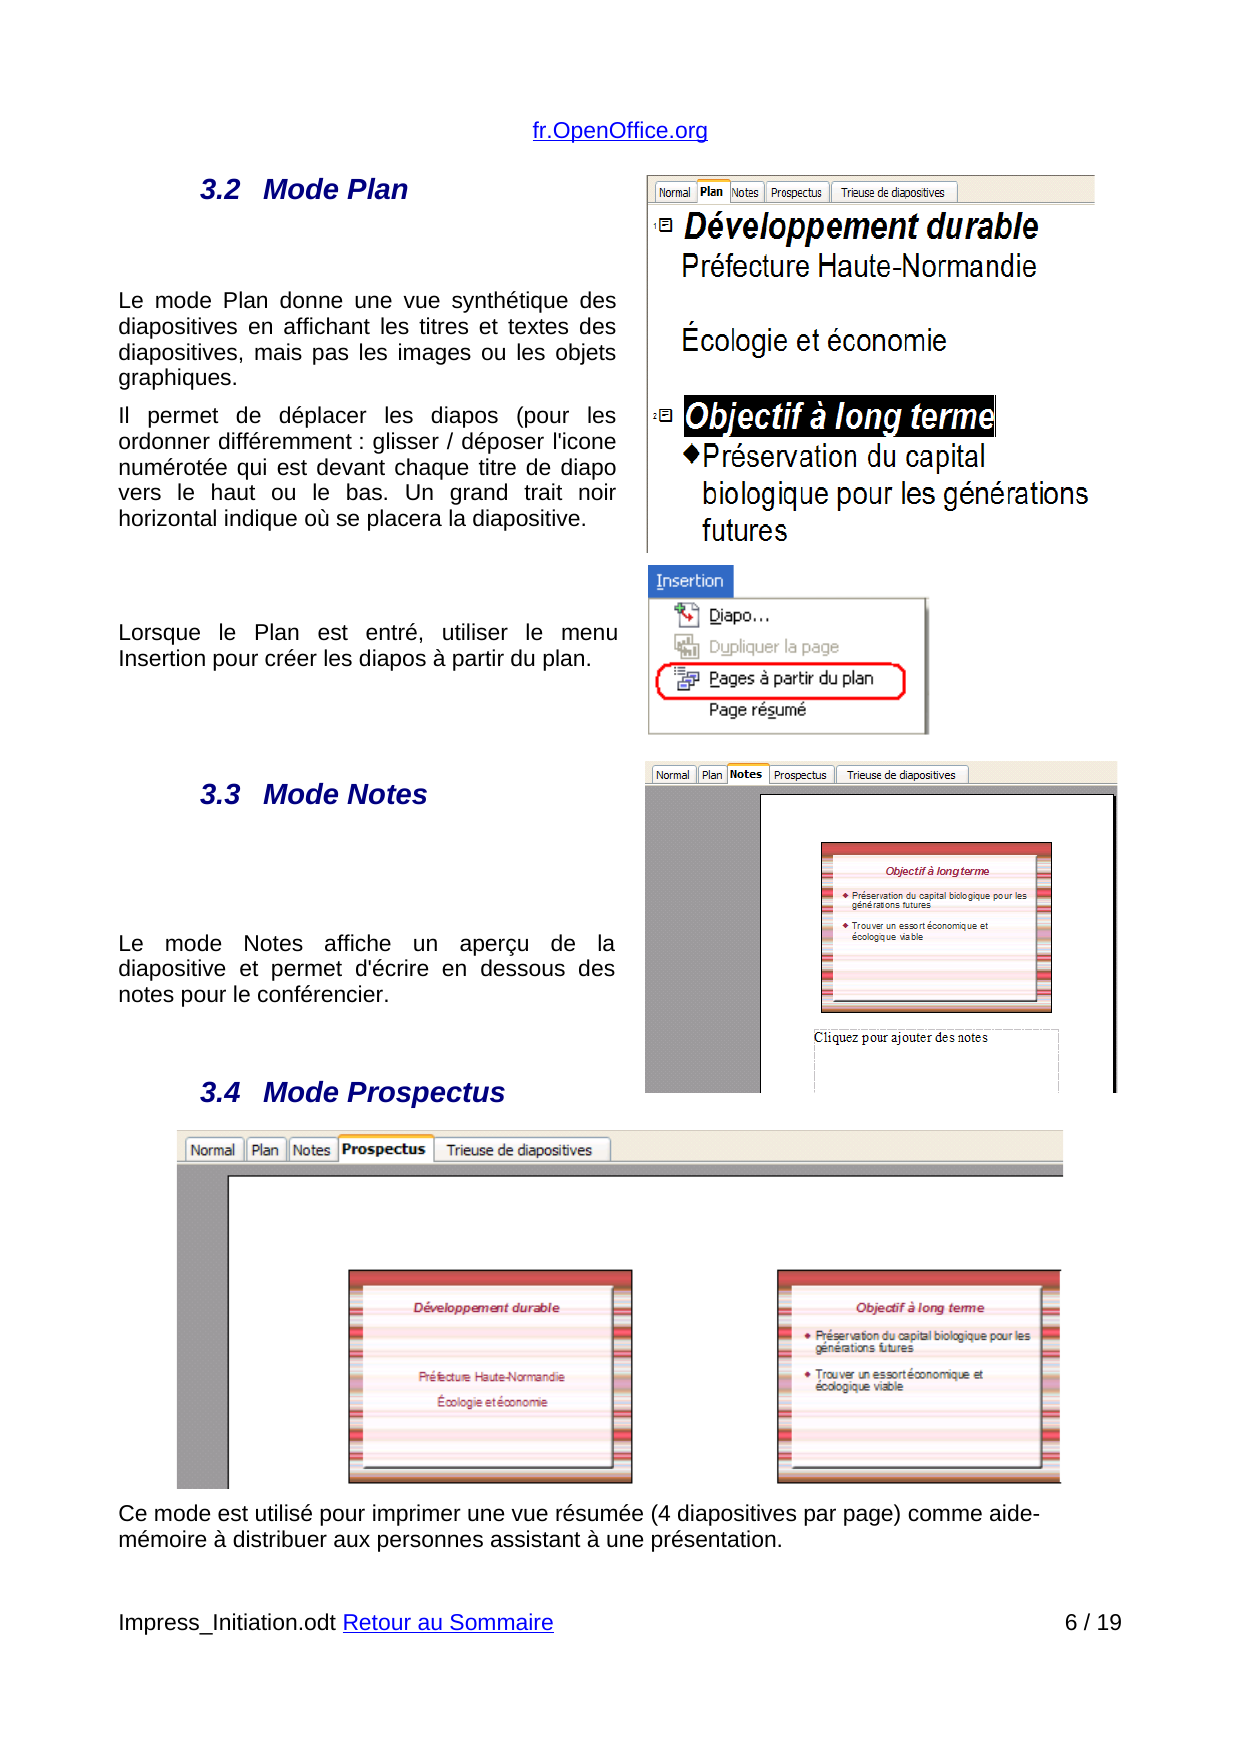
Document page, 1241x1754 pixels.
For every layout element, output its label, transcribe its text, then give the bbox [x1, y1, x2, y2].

text Le mode Notes affiche un aperçu de la diapositive et permet d'écrire en dessous des notes pour le conférencier. [118, 931, 645, 1007]
picture [645, 761, 1118, 1093]
text [931, 620, 1122, 671]
picture [176, 1130, 1064, 1489]
subtitle Mode Notes [161, 778, 645, 810]
text Il permet de déplacer les diapos (pour les ordonner différemment : glisser / déposer l'icone numérotée qui est devant chaque titre de diapo vers le haut ou le bas. Un grand trait noir horizontal indique où se placera la diapositive. [118, 403, 646, 531]
text Ce mode est utilisé pour imprimer une vue résumée (4 diapositives par page) comme aide-mémoire à distribuer aux personnes assistant à une présentation. [118, 1114, 1122, 1552]
picture [646, 175, 1095, 553]
subtitle Mode Plan [161, 173, 1122, 206]
text Le mode Plan donne une vue synthétique des diapositives en affichant les titres et textes des diapositives, mais pas les images ou les objets graphiques. [118, 288, 646, 391]
picture [648, 565, 931, 738]
text Lorsque le Plan est entré, utiliser le menu Insertion pour créer les diapos à partir du plan. [118, 620, 648, 671]
subtitle Mode Prospectus [161, 1076, 1122, 1108]
